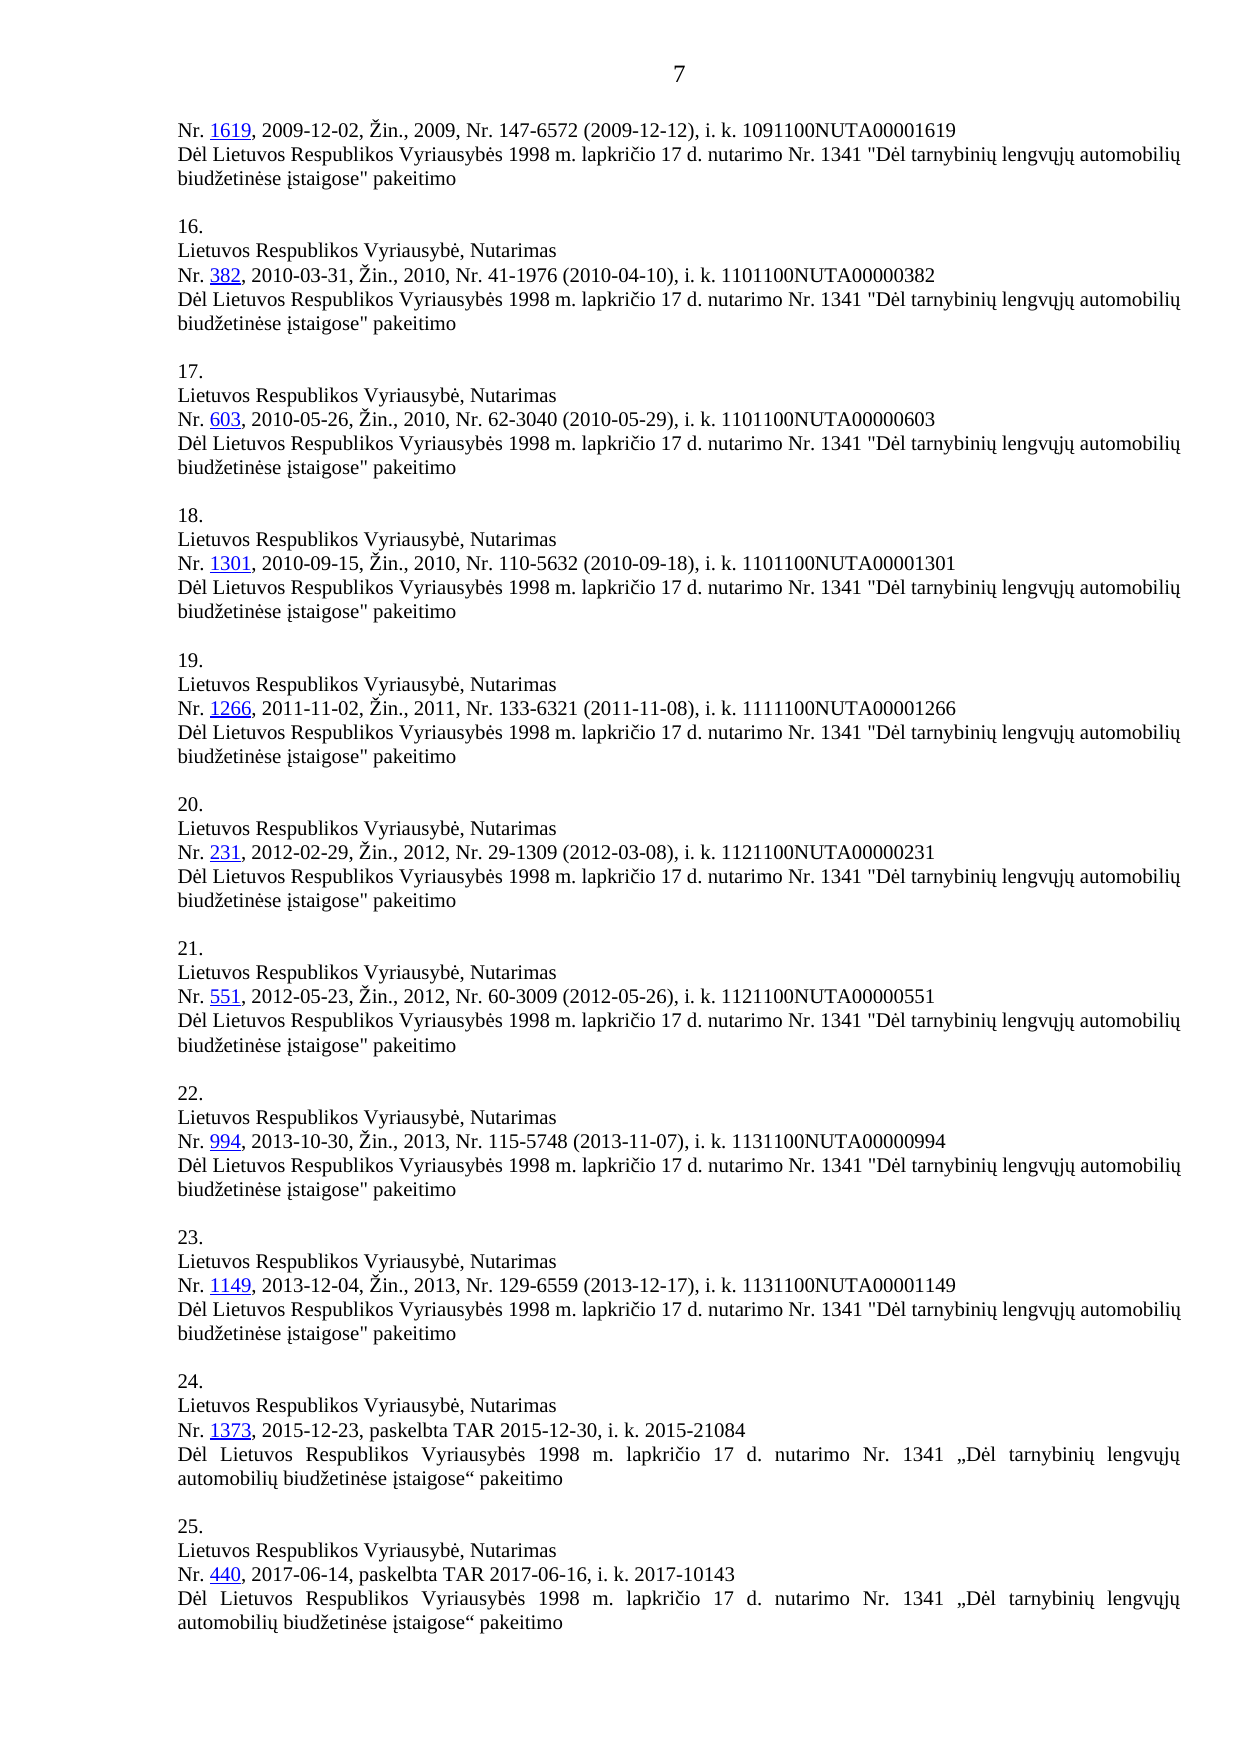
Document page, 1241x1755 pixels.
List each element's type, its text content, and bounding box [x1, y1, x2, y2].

text Lietuvos Respublikos Vyriausybė, Nutarimas [177, 238, 1181, 262]
text Dėl Lietuvos Respublikos Vyriausybės 1998 m. lapkričio 17 d. nutarimo Nr. 1341 "Dėl tarnybinių lengvųjų automobilių biudžetinėse įstaigose" pakeitimo [177, 287, 1181, 335]
text Lietuvos Respublikos Vyriausybė, Nutarimas [177, 1393, 1181, 1417]
text 25. [177, 1514, 1181, 1538]
text Dėl Lietuvos Respublikos Vyriausybės 1998 m. lapkričio 17 d. nutarimo Nr. 1341 „Dėl tarnybinių lengvųjų automobilių biudžetinėse įstaigose“ pakeitimo [177, 1586, 1181, 1634]
text Nr. 603, 2010-05-26, Žin., 2010, Nr. 62-3040 (2010-05-29), i. k. 1101100NUTA00000603 [177, 407, 1181, 431]
text Dėl Lietuvos Respublikos Vyriausybės 1998 m. lapkričio 17 d. nutarimo Nr. 1341 "Dėl tarnybinių lengvųjų automobilių biudžetinėse įstaigose" pakeitimo [177, 1008, 1181, 1057]
text Dėl Lietuvos Respublikos Vyriausybės 1998 m. lapkričio 17 d. nutarimo Nr. 1341 "Dėl tarnybinių lengvųjų automobilių biudžetinėse įstaigose" pakeitimo [177, 720, 1181, 768]
text 24. [177, 1369, 1181, 1393]
text Dėl Lietuvos Respublikos Vyriausybės 1998 m. lapkričio 17 d. nutarimo Nr. 1341 "Dėl tarnybinių lengvųjų automobilių biudžetinėse įstaigose" pakeitimo [177, 431, 1181, 479]
text Lietuvos Respublikos Vyriausybė, Nutarimas [177, 1249, 1181, 1273]
text Dėl Lietuvos Respublikos Vyriausybės 1998 m. lapkričio 17 d. nutarimo Nr. 1341 "Dėl tarnybinių lengvųjų automobilių biudžetinėse įstaigose" pakeitimo [177, 864, 1181, 912]
text Dėl Lietuvos Respublikos Vyriausybės 1998 m. lapkričio 17 d. nutarimo Nr. 1341 „Dėl tarnybinių lengvųjų automobilių biudžetinėse įstaigose“ pakeitimo [177, 1442, 1181, 1490]
text 22. [177, 1081, 1181, 1105]
text Nr. 1373, 2015-12-23, paskelbta TAR 2015-12-30, i. k. 2015-21084 [177, 1417, 1181, 1442]
text 16. [177, 214, 1181, 238]
text 23. [177, 1225, 1181, 1249]
text Lietuvos Respublikos Vyriausybė, Nutarimas [177, 1538, 1181, 1562]
text 20. [177, 792, 1181, 816]
text Lietuvos Respublikos Vyriausybė, Nutarimas [177, 1105, 1181, 1129]
text Dėl Lietuvos Respublikos Vyriausybės 1998 m. lapkričio 17 d. nutarimo Nr. 1341 "Dėl tarnybinių lengvųjų automobilių biudžetinėse įstaigose" pakeitimo [177, 575, 1181, 623]
text Nr. 1149, 2013-12-04, Žin., 2013, Nr. 129-6559 (2013-12-17), i. k. 1131100NUTA00001149 [177, 1273, 1181, 1297]
text Nr. 1266, 2011-11-02, Žin., 2011, Nr. 133-6321 (2011-11-08), i. k. 1111100NUTA00001266 [177, 696, 1181, 720]
text Dėl Lietuvos Respublikos Vyriausybės 1998 m. lapkričio 17 d. nutarimo Nr. 1341 "Dėl tarnybinių lengvųjų automobilių biudžetinėse įstaigose" pakeitimo [177, 1297, 1181, 1345]
text Lietuvos Respublikos Vyriausybė, Nutarimas [177, 960, 1181, 984]
text Lietuvos Respublikos Vyriausybė, Nutarimas [177, 527, 1181, 551]
text Nr. 382, 2010-03-31, Žin., 2010, Nr. 41-1976 (2010-04-10), i. k. 1101100NUTA00000382 [177, 262, 1181, 287]
text 18. [177, 503, 1181, 527]
text Nr. 231, 2012-02-29, Žin., 2012, Nr. 29-1309 (2012-03-08), i. k. 1121100NUTA00000231 [177, 840, 1181, 864]
text Nr. 1619, 2009-12-02, Žin., 2009, Nr. 147-6572 (2009-12-12), i. k. 1091100NUTA00001619 [177, 118, 1181, 142]
text Nr. 551, 2012-05-23, Žin., 2012, Nr. 60-3009 (2012-05-26), i. k. 1121100NUTA00000551 [177, 984, 1181, 1008]
text Lietuvos Respublikos Vyriausybė, Nutarimas [177, 672, 1181, 696]
text 19. [177, 647, 1181, 672]
text Lietuvos Respublikos Vyriausybė, Nutarimas [177, 816, 1181, 840]
text Dėl Lietuvos Respublikos Vyriausybės 1998 m. lapkričio 17 d. nutarimo Nr. 1341 "Dėl tarnybinių lengvųjų automobilių biudžetinėse įstaigose" pakeitimo [177, 142, 1181, 190]
text Nr. 440, 2017-06-14, paskelbta TAR 2017-06-16, i. k. 2017-10143 [177, 1562, 1181, 1586]
text 17. [177, 359, 1181, 383]
text Nr. 994, 2013-10-30, Žin., 2013, Nr. 115-5748 (2013-11-07), i. k. 1131100NUTA00000994 [177, 1129, 1181, 1153]
text Dėl Lietuvos Respublikos Vyriausybės 1998 m. lapkričio 17 d. nutarimo Nr. 1341 "Dėl tarnybinių lengvųjų automobilių biudžetinėse įstaigose" pakeitimo [177, 1153, 1181, 1201]
text 21. [177, 936, 1181, 960]
text Nr. 1301, 2010-09-15, Žin., 2010, Nr. 110-5632 (2010-09-18), i. k. 1101100NUTA00001301 [177, 551, 1181, 575]
text Lietuvos Respublikos Vyriausybė, Nutarimas [177, 383, 1181, 407]
